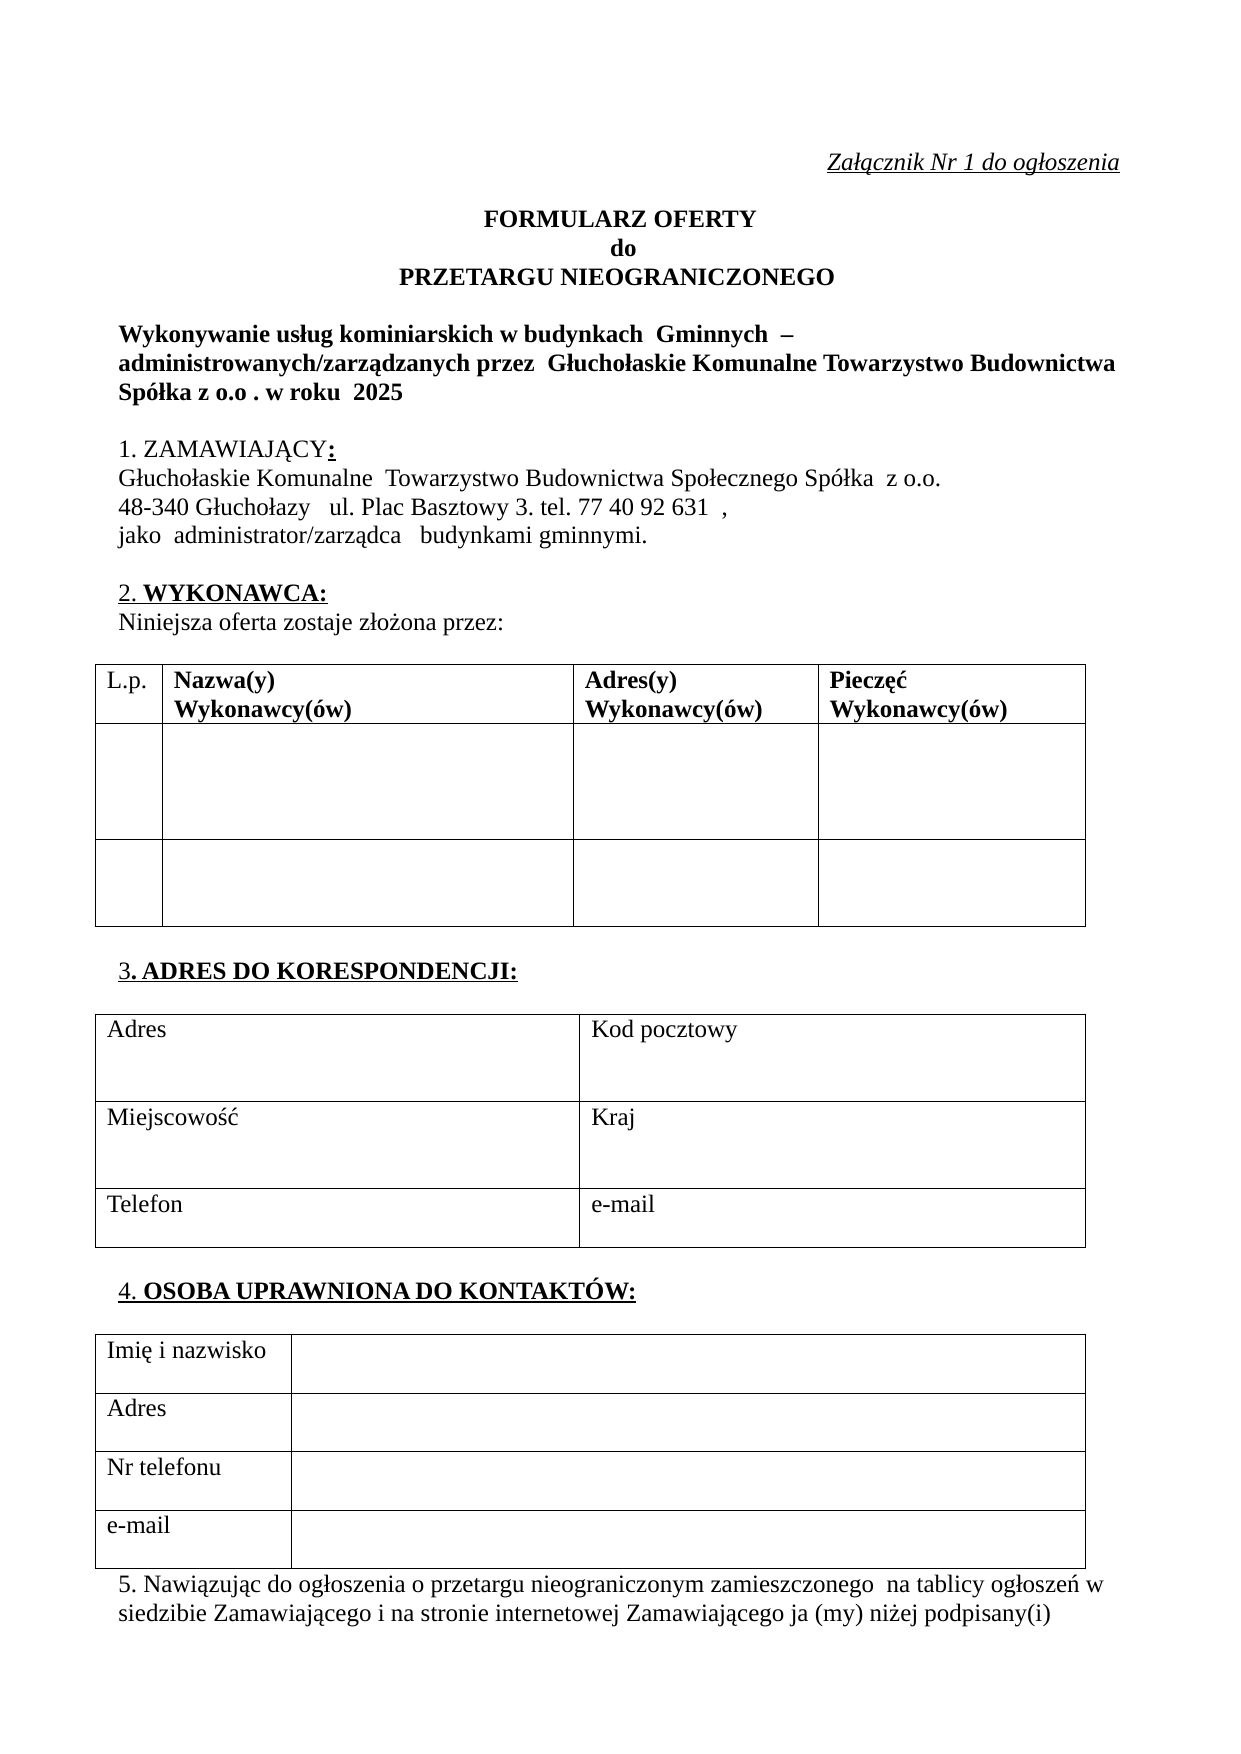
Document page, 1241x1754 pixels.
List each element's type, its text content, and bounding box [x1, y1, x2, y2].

text Głuchołaskie Komunalne Towarzystwo Budownictwa Społecznego Spółka z o.o. [118, 463, 1122, 492]
table_cell [819, 724, 1085, 839]
text 1. ZAMAWIAJĄCY: [118, 434, 1122, 463]
text Załącznik Nr 1 do ogłoszenia [118, 147, 1122, 176]
table_cell Kraj [580, 1102, 1085, 1188]
table_cell [574, 840, 818, 926]
text Niniejsza oferta zostaje złożona przez: [118, 607, 1122, 636]
table_header Adres(y) Wykonawcy(ów) [574, 665, 818, 723]
text 3. ADRES DO KORESPONDENCJI: [118, 956, 1122, 985]
table_cell [163, 724, 573, 839]
table_header Adres [96, 1015, 579, 1101]
table_header [292, 1335, 1085, 1392]
table_cell [163, 840, 573, 926]
table_cell [574, 724, 818, 839]
table_header L.p. [96, 665, 162, 723]
table_cell Miejscowość [96, 1102, 579, 1188]
text 48-340 Głuchołazy ul. Plac Basztowy 3. tel. 77 40 92 631 , [118, 492, 1122, 521]
text do [118, 233, 1122, 262]
table_cell [292, 1394, 1085, 1451]
table_cell [96, 840, 162, 926]
table_header Nazwa(y) Wykonawcy(ów) [163, 665, 573, 723]
text 4. OSOBA UPRAWNIONA DO KONTAKTÓW: [118, 1276, 1122, 1305]
table_cell e-mail [96, 1511, 291, 1568]
table_cell [96, 724, 162, 839]
text Wykonywanie usług kominiarskich w budynkach Gminnych – administrowanych/zarządzanych przez Głuchołaskie Komunalne Towarzystwo Budownictwa Spółka z o.o . w roku 2025 [118, 319, 1122, 406]
table_cell [819, 840, 1085, 926]
text FORMULARZ OFERTY [118, 204, 1122, 233]
table_cell Nr telefonu [96, 1452, 291, 1509]
table_header Kod pocztowy [580, 1015, 1085, 1101]
table_header Imię i nazwisko [96, 1335, 291, 1392]
text 2. WYKONAWCA: [118, 578, 1122, 607]
text PRZETARGU NIEOGRANICZONEGO [118, 262, 1122, 291]
text 5. Nawiązując do ogłoszenia o przetargu nieograniczonym zamieszczonego na tablicy ogłoszeń w siedzibie Zamawiającego i na stronie internetowej Zamawiającego ja (my) niżej podpisany(i) [118, 1569, 1122, 1627]
table_cell e-mail [580, 1189, 1085, 1247]
table_cell [292, 1452, 1085, 1509]
table_cell [292, 1511, 1085, 1568]
table_cell Adres [96, 1394, 291, 1451]
text jako administrator/zarządca budynkami gminnymi. [118, 521, 1122, 549]
table_header Pieczęć Wykonawcy(ów) [819, 665, 1085, 723]
table_cell Telefon [96, 1189, 579, 1247]
